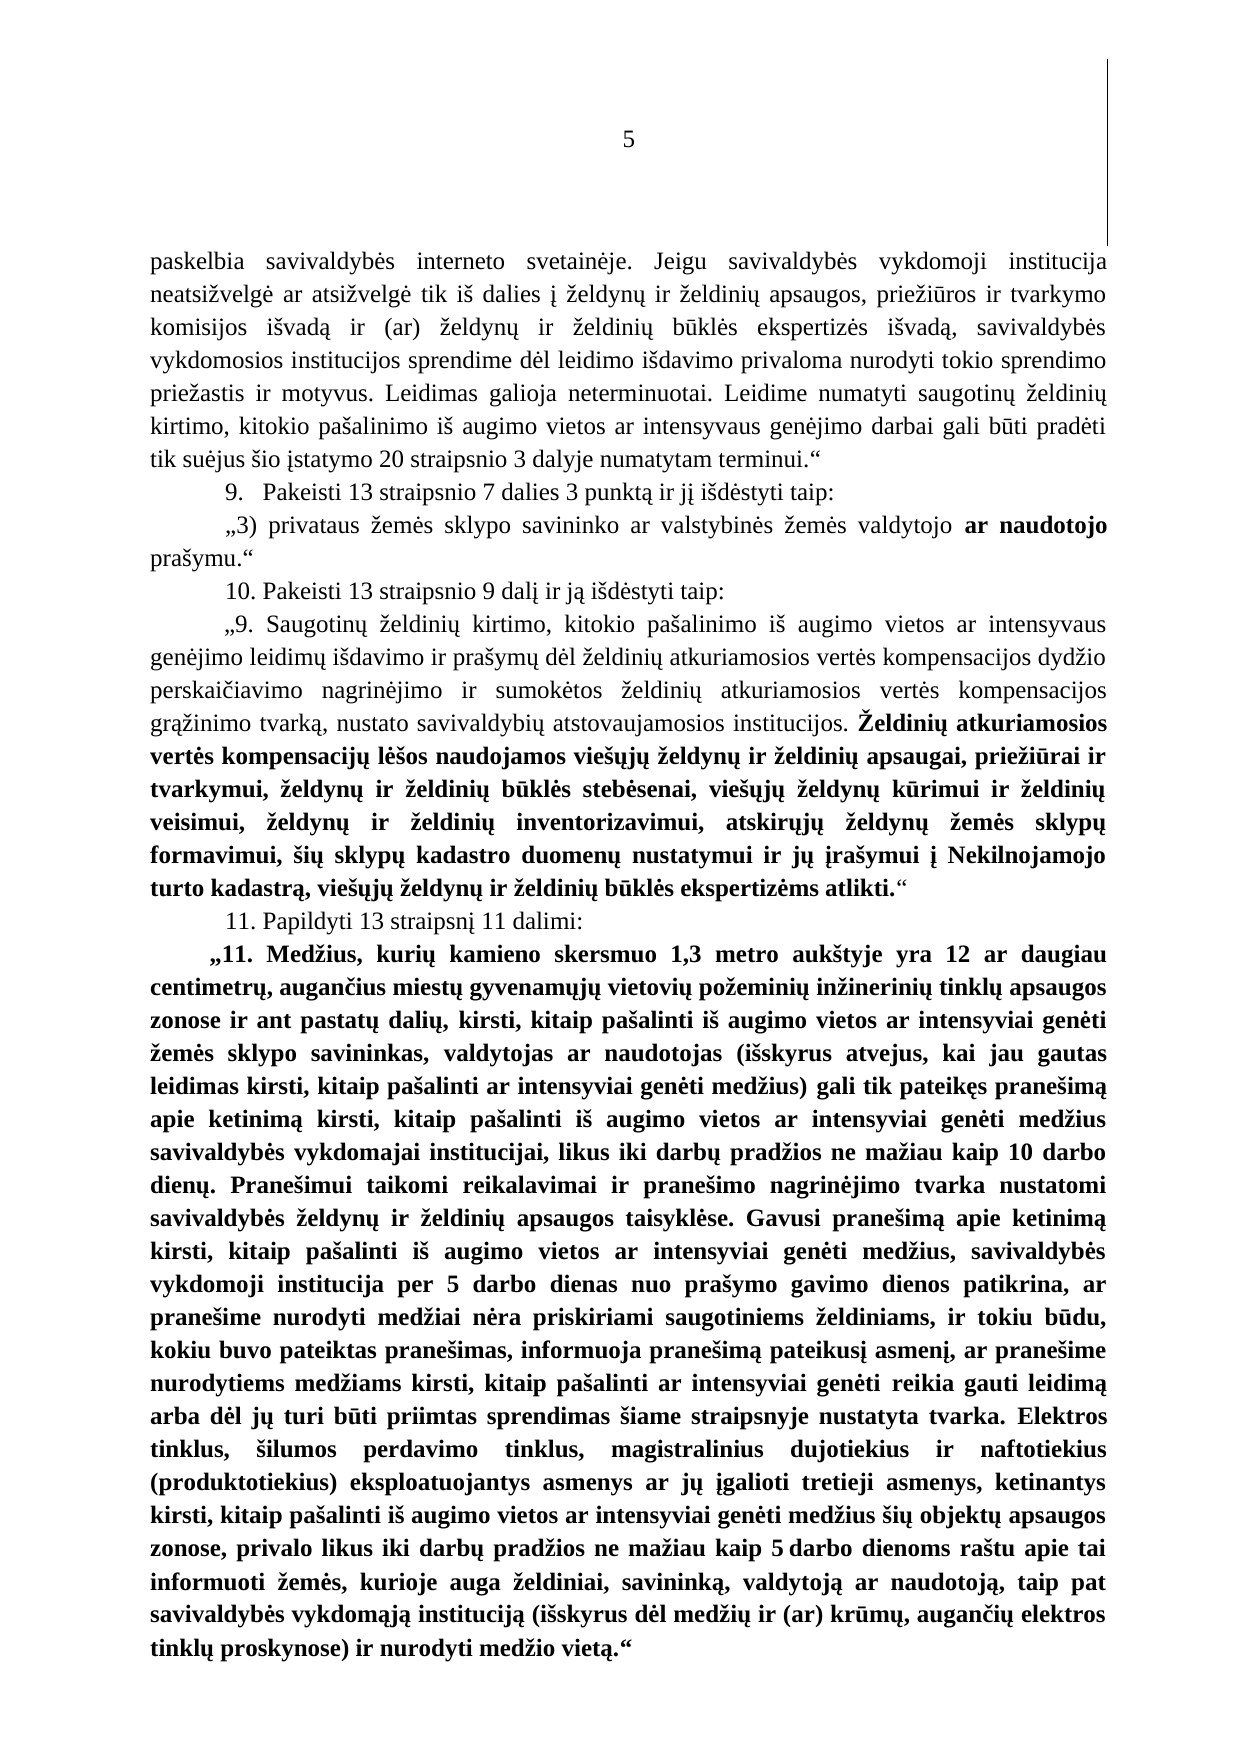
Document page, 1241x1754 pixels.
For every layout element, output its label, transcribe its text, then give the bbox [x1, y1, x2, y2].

list Pakeisti 13 straipsnio 9 dalį ir ją išdėstyti taip: [225, 576, 1107, 605]
list „3) privataus žemės sklypo savininko ar valstybinės žemės valdytojo ar naudotojo prašymu.“ [150, 510, 1107, 572]
text „11. Medžius, kurių kamieno skersmuo 1,3 metro aukštyje yra 12 ar daugiau centimetrų, augančius miestų gyvenamųjų vietovių požeminių inžinerinių tinklų apsaugos zonose ir ant pastatų dalių, kirsti, kitaip pašalinti iš augimo vietos ar intensyviai genėti žemės sklypo savininkas, valdytojas ar naudotojas (išskyrus atvejus, kai jau gautas leidimas kirsti, kitaip pašalinti ar intensyviai genėti medžius) gali tik pateikęs pranešimą apie ketinimą kirsti, kitaip pašalinti iš augimo vietos ar intensyviai genėti medžius savivaldybės vykdomajai institucijai, likus iki darbų pradžios ne mažiau kaip 10 darbo dienų. Pranešimui taikomi reikalavimai ir pranešimo nagrinėjimo tvarka nustatomi savivaldybės želdynų ir želdinių apsaugos taisyklėse. Gavusi pranešimą apie ketinimą kirsti, kitaip pašalinti iš augimo vietos ar intensyviai genėti medžius, savivaldybės vykdomoji institucija per 5 darbo dienas nuo prašymo gavimo dienos patikrina, ar pranešime nurodyti medžiai nėra priskiriami saugotiniems želdiniams, ir tokiu būdu, kokiu buvo pateiktas pranešimas, informuoja pranešimą pateikusį asmenį, ar pranešime nurodytiems medžiams kirsti, kitaip pašalinti ar intensyviai genėti reikia gauti leidimą arba dėl jų turi būti priimtas sprendimas šiame straipsnyje nustatyta tvarka. Elektros tinklus, šilumos perdavimo tinklus, magistralinius dujotiekius ir naftotiekius (produktotiekius) eksploatuojantys asmenys ar jų įgalioti tretieji asmenys, ketinantys kirsti, kitaip pašalinti iš augimo vietos ar intensyviai genėti medžius šių objektų apsaugos zonose, privalo likus iki darbų pradžios ne mažiau kaip 5 darbo dienoms raštu apie tai informuoti žemės, kurioje auga želdiniai, savininką, valdytoją ar naudotoją, taip pat savivaldybės vykdomąją instituciją (išskyrus dėl medžių ir (ar) krūmų, augančių elektros tinklų proskynose) ir nurodyti medžio vietą.“ [150, 939, 1107, 1661]
list paskelbia savivaldybės interneto svetainėje. Jeigu savivaldybės vykdomoji institucija neatsižvelgė ar atsižvelgė tik iš dalies į želdynų ir želdinių apsaugos, priežiūros ir tvarkymo komisijos išvadą ir (ar) želdynų ir želdinių būklės ekspertizės išvadą, savivaldybės vykdomosios institucijos sprendime dėl leidimo išdavimo privaloma nurodyti tokio sprendimo priežastis ir motyvus. Leidimas galioja neterminuotai. Leidime numatyti saugotinų želdinių kirtimo, kitokio pašalinimo iš augimo vietos ar intensyvaus genėjimo darbai gali būti pradėti tik suėjus šio įstatymo 20 straipsnio 3 dalyje numatytam terminui.“ [150, 246, 1107, 473]
list „9. Saugotinų želdinių kirtimo, kitokio pašalinimo iš augimo vietos ar intensyvaus genėjimo leidimų išdavimo ir prašymų dėl želdinių atkuriamosios vertės kompensacijos dydžio perskaičiavimo nagrinėjimo ir sumokėtos želdinių atkuriamosios vertės kompensacijos grąžinimo tvarką, nustato savivaldybių atstovaujamosios institucijos. Želdinių atkuriamosios vertės kompensacijų lėšos naudojamos viešųjų želdynų ir želdinių apsaugai, priežiūrai ir tvarkymui, želdynų ir želdinių būklės stebėsenai, viešųjų želdynų kūrimui ir želdinių veisimui, želdynų ir želdinių inventorizavimui, atskirųjų želdynų žemės sklypų formavimui, šių sklypų kadastro duomenų nustatymui ir jų įrašymui į Nekilnojamojo turto kadastrą, viešųjų želdynų ir želdinių būklės ekspertizėms atlikti.“ [150, 609, 1107, 902]
list Papildyti 13 straipsnį 11 dalimi: [225, 906, 1107, 935]
list Pakeisti 13 straipsnio 7 dalies 3 punktą ir jį išdėstyti taip: [225, 477, 1107, 506]
